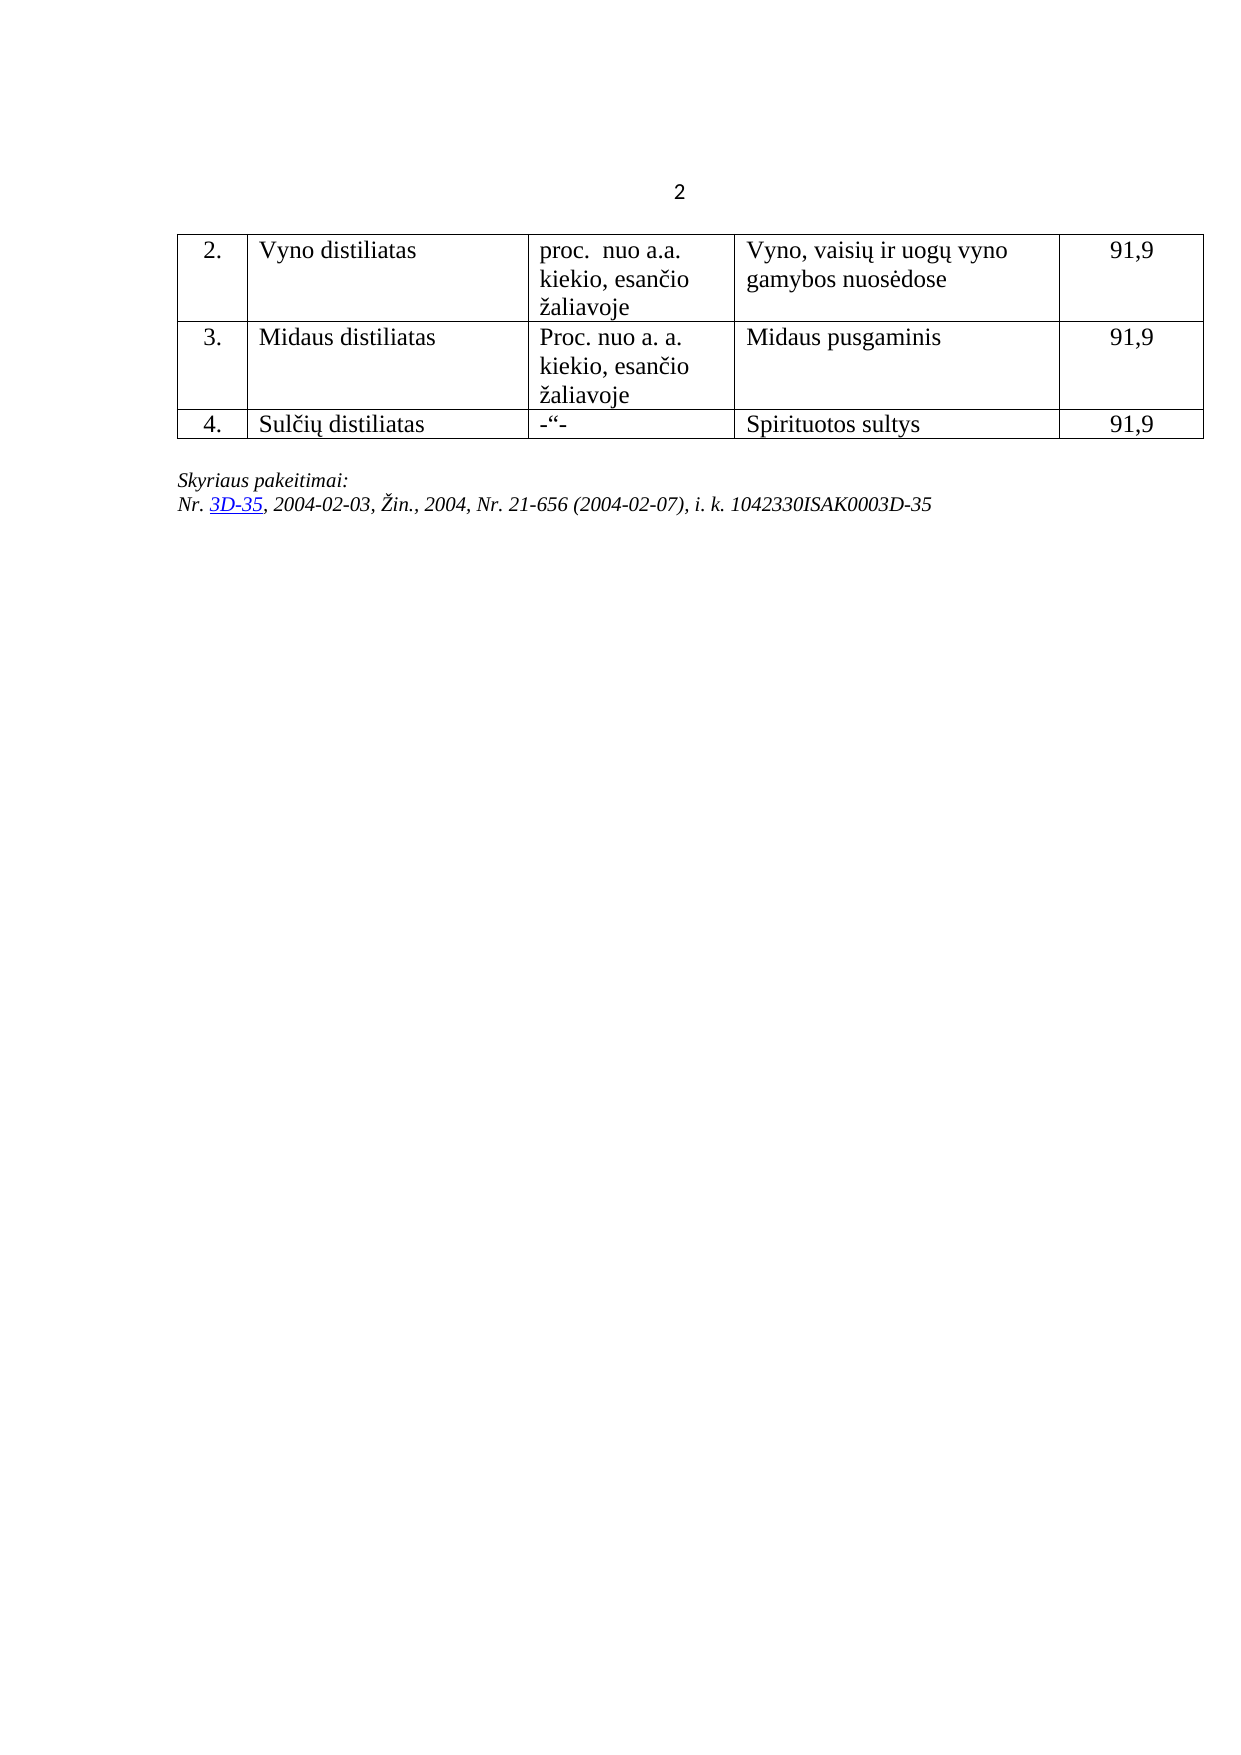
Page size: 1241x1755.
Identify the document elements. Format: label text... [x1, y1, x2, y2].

text Nr. 3D-35, 2004-02-03, Žin., 2004, Nr. 21-656 (2004-02-07), i. k. 1042330ISAK0003D-35 [177, 492, 1181, 516]
table_cell -“- [529, 410, 734, 438]
table_cell Spirituotos sultys [735, 410, 1059, 438]
table_cell Midaus pusgaminis [735, 322, 1059, 408]
text Skyriaus pakeitimai: [177, 468, 1181, 492]
table_cell 91,9 [1060, 410, 1203, 438]
table_cell 91,9 [1060, 322, 1203, 408]
table_cell Vyno, vaisių ir uogų vyno gamybos nuosėdose [735, 235, 1059, 321]
table_cell 91,9 [1060, 235, 1203, 321]
table_cell 4. [178, 410, 247, 438]
table_cell 2. [178, 235, 247, 321]
table_cell Midaus distiliatas [248, 322, 528, 408]
table_cell proc. nuo a.a. kiekio, esančio žaliavoje [529, 235, 734, 321]
table_cell Proc. nuo a. a. kiekio, esančio žaliavoje [529, 322, 734, 408]
table_cell 3. [178, 322, 247, 408]
table_cell Sulčių distiliatas [248, 410, 528, 438]
table_cell Vyno distiliatas [248, 235, 528, 321]
